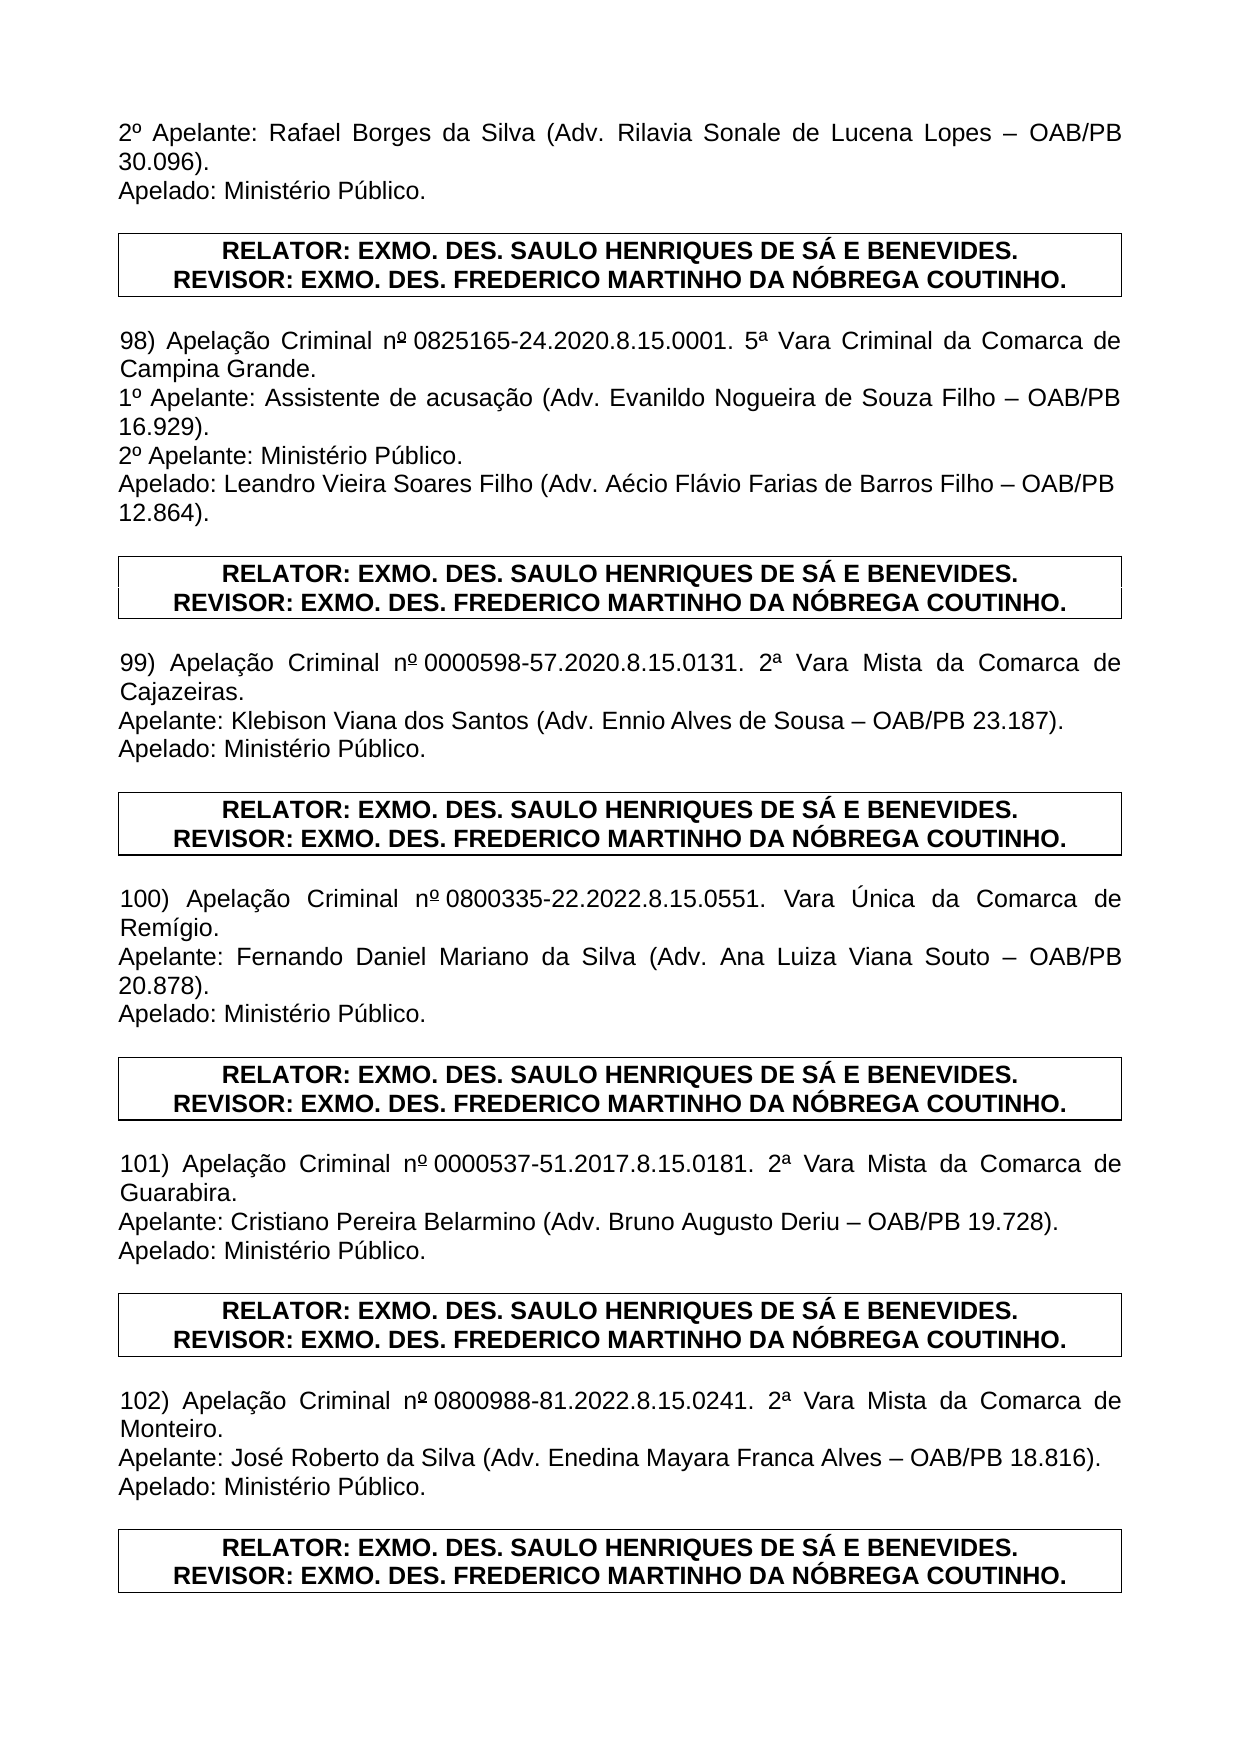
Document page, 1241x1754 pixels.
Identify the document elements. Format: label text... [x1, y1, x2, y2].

text REVISOR: EXMO. DES. FREDERICO MARTINHO DA NÓBREGA COUTINHO. [119, 1561, 1121, 1592]
text REVISOR: EXMO. DES. FREDERICO MARTINHO DA NÓBREGA COUTINHO. [119, 265, 1121, 296]
text 2º Apelante: Ministério Público. [118, 441, 1122, 469]
text Apelante: Klebison Viana dos Santos (Adv. Ennio Alves de Sousa – OAB/PB 23.187). [118, 706, 1122, 734]
text REVISOR: EXMO. DES. FREDERICO MARTINHO DA NÓBREGA COUTINHO. [119, 1325, 1121, 1356]
text RELATOR: EXMO. DES. SAULO HENRIQUES DE SÁ E BENEVIDES. [119, 1058, 1121, 1089]
text Apelado: Ministério Público. [118, 1236, 1122, 1264]
text Apelante: Cristiano Pereira Belarmino (Adv. Bruno Augusto Deriu – OAB/PB 19.728). [118, 1207, 1122, 1236]
text RELATOR: EXMO. DES. SAULO HENRIQUES DE SÁ E BENEVIDES. [119, 1530, 1121, 1561]
text 100) Apelação Criminal nº 0800335-22.2022.8.15.0551. Vara Única da Comarca de Remígio. [119, 884, 1122, 942]
text Apelado: Ministério Público. [118, 1472, 1122, 1529]
text REVISOR: EXMO. DES. FREDERICO MARTINHO DA NÓBREGA COUTINHO. [119, 587, 1121, 618]
text Apelado: Leandro Vieira Soares Filho (Adv. Aécio Flávio Farias de Barros Filho – OAB/PB 12.864). [118, 469, 1122, 527]
text Apelante: Fernando Daniel Mariano da Silva (Adv. Ana Luiza Viana Souto – OAB/PB 20.878). [118, 942, 1122, 999]
text REVISOR: EXMO. DES. FREDERICO MARTINHO DA NÓBREGA COUTINHO. [119, 1089, 1121, 1119]
text 99) Apelação Criminal nº 0000598-57.2020.8.15.0131. 2ª Vara Mista da Comarca de Cajazeiras. [119, 648, 1122, 706]
text 1º Apelante: Assistente de acusação (Adv. Evanildo Nogueira de Souza Filho – OAB/PB 16.929). [118, 383, 1122, 441]
text RELATOR: EXMO. DES. SAULO HENRIQUES DE SÁ E BENEVIDES. [119, 793, 1121, 824]
text RELATOR: EXMO. DES. SAULO HENRIQUES DE SÁ E BENEVIDES. [119, 1294, 1121, 1325]
text Apelado: Ministério Público. [118, 176, 1122, 204]
text RELATOR: EXMO. DES. SAULO HENRIQUES DE SÁ E BENEVIDES. [119, 234, 1121, 265]
text 2º Apelante: Rafael Borges da Silva (Adv. Rilavia Sonale de Lucena Lopes – OAB/PB 30.096). [118, 118, 1122, 176]
text RELATOR: EXMO. DES. SAULO HENRIQUES DE SÁ E BENEVIDES. [119, 557, 1121, 587]
text 102) Apelação Criminal nº 0800988-81.2022.8.15.0241. 2ª Vara Mista da Comarca de Monteiro. [119, 1386, 1122, 1443]
text Apelado: Ministério Público. [118, 999, 1122, 1057]
text 98) Apelação Criminal nº 0825165-24.2020.8.15.0001. 5ª Vara Criminal da Comarca de Campina Grande. [119, 326, 1122, 383]
text 101) Apelação Criminal nº 0000537-51.2017.8.15.0181. 2ª Vara Mista da Comarca de Guarabira. [119, 1149, 1122, 1207]
text Apelante: José Roberto da Silva (Adv. Enedina Mayara Franca Alves – OAB/PB 18.816). [118, 1443, 1122, 1472]
text REVISOR: EXMO. DES. FREDERICO MARTINHO DA NÓBREGA COUTINHO. [119, 824, 1121, 854]
text Apelado: Ministério Público. [118, 734, 1122, 763]
